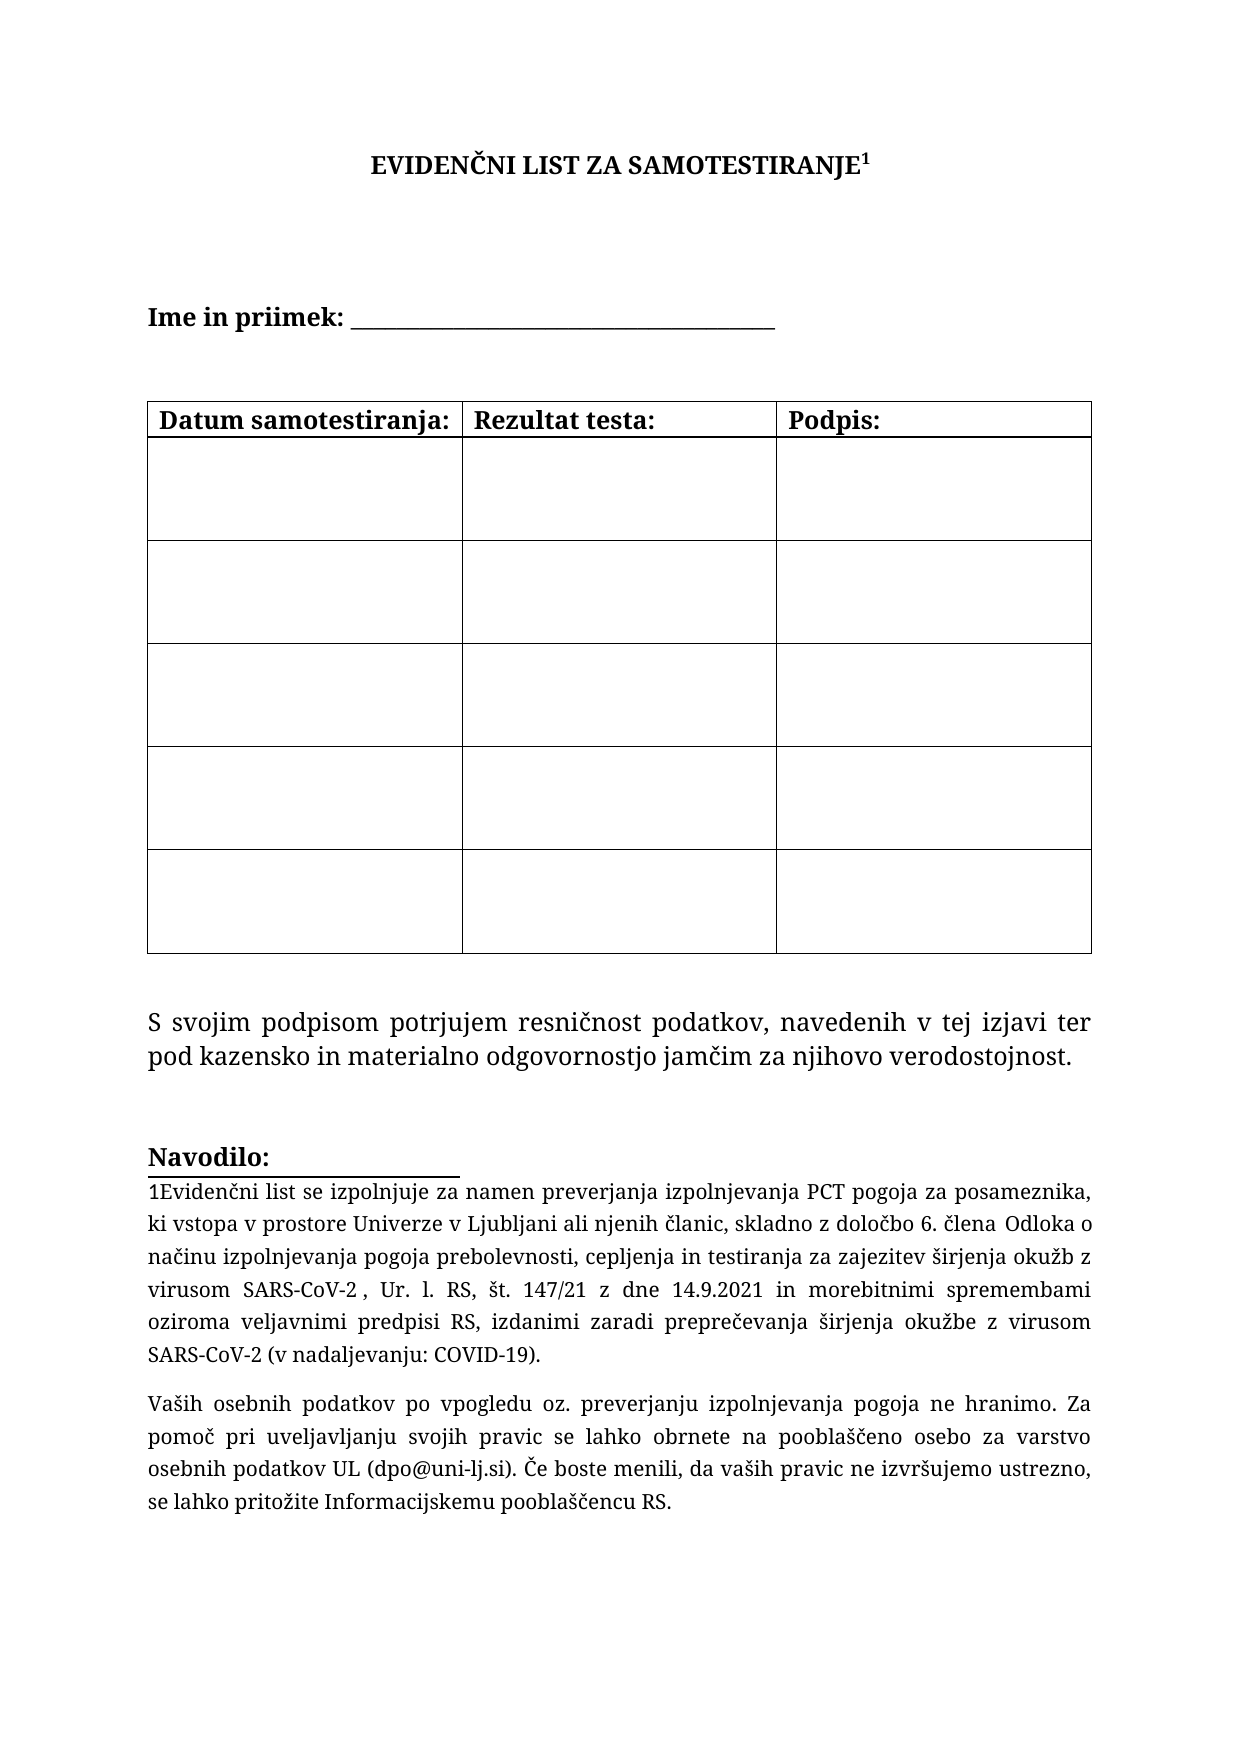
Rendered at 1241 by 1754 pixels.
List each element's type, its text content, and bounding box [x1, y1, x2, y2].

table_cell [463, 850, 776, 952]
table_cell [148, 644, 462, 746]
text S svojim podpisom potrjujem resničnost podatkov, navedenih v tej izjavi ter pod kazensko in materialno odgovornostjo jamčim za njihovo verodostojnost. [148, 1004, 1093, 1072]
table_cell [777, 644, 1091, 746]
table_cell [463, 541, 776, 643]
table_cell [463, 438, 776, 539]
table_cell [777, 747, 1091, 849]
text EVIDENČNI LIST ZA SAMOTESTIRANJE [148, 148, 1093, 182]
text Ime in priimek: _____________________________________ [148, 300, 1093, 334]
table_cell [777, 541, 1091, 643]
table_header Rezultat testa: [463, 402, 776, 436]
table_cell [777, 438, 1091, 539]
table_cell [148, 747, 462, 849]
table_cell [148, 438, 462, 539]
table_header Datum samotestiranja: [148, 402, 462, 436]
text Vaših osebnih podatkov po vpogledu oz. preverjanju izpolnjevanja pogoja ne hranimo. Za pomoč pri uveljavljanju svojih pravic se lahko obrnete na pooblaščeno osebo za varstvo osebnih podatkov UL (dpo@uni-lj.si). Če boste menili, da vaših pravic ne izvršujemo ustrezno, se lahko pritožite Informacijskemu pooblaščencu RS. [148, 1389, 1093, 1515]
text Navodilo: [148, 1140, 1093, 1174]
table_cell [148, 541, 462, 643]
table_cell [463, 644, 776, 746]
table_header Podpis: [777, 402, 1091, 436]
table_cell [148, 850, 462, 952]
text Evidenčni list se izpolnjuje za namen preverjanja izpolnjevanja PCT pogoja za posameznika, ki vstopa v prostore Univerze v Ljubljani ali njenih članic, skladno z določbo 6. člena Odloka o načinu izpolnjevanja pogoja prebolevnosti, cepljenja in testiranja za zajezitev širjenja okužb z virusom SARS-CoV-2 , Ur. l. RS, št. 147/21 z dne 14.9.2021 in morebitnimi spremembami oziroma veljavnimi predpisi RS, izdanimi zaradi preprečevanja širjenja okužbe z virusom SARS-CoV-2 (v nadaljevanju: COVID-19). [148, 1177, 1093, 1368]
table_cell [463, 747, 776, 849]
table_cell [777, 850, 1091, 952]
